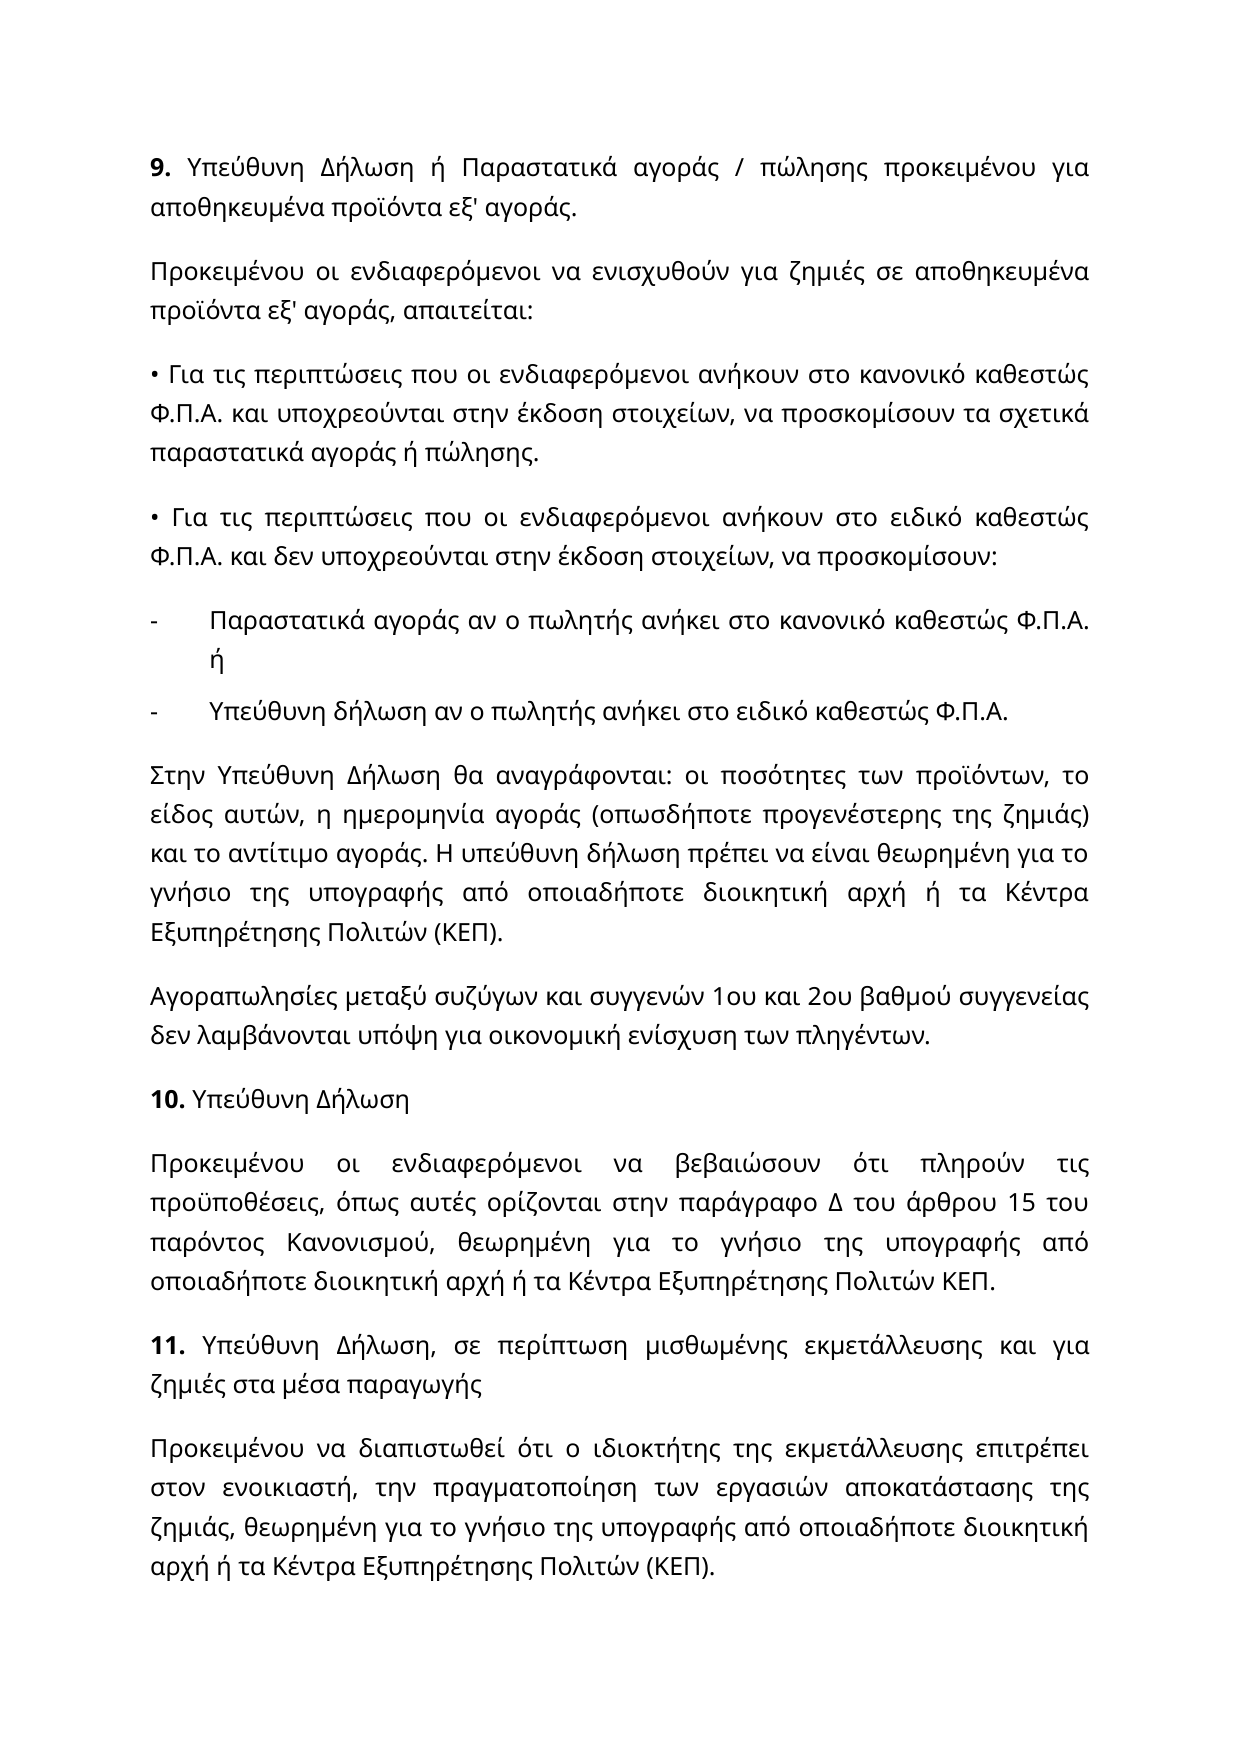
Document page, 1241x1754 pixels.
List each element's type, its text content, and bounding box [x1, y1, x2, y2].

list - Παραστατικά αγοράς αν ο πωλητής ανήκει στο κανονικό καθεστώς Φ.Π.Α. ή [150, 602, 1090, 676]
text 10. Υπεύθυνη Δήλωση [150, 1082, 1090, 1116]
text Προκειμένου οι ενδιαφερόμενοι να ενισχυθούν για ζημιές σε αποθηκευμένα προϊόντα εξ' αγοράς, απαιτείται: [150, 253, 1090, 327]
text Στην Υπεύθυνη Δήλωση θα αναγράφονται: οι ποσότητες των προϊόντων, το είδος αυτών, η ημερομηνία αγοράς (οπωσδήποτε προγενέστερης της ζημιάς) και το αντίτιμο αγοράς. Η υπεύθυνη δήλωση πρέπει να είναι θεωρημένη για το γνήσιο της υπογραφής από οποιαδήποτε διοικητική αρχή ή τα Κέντρα Εξυπηρέτησης Πολιτών (ΚΕΠ). [150, 757, 1090, 948]
text Αγοραπωλησίες μεταξύ συζύγων και συγγενών 1ου και 2ου βαθμού συγγενείας δεν λαμβάνονται υπόψη για οικονομική ενίσχυση των πληγέντων. [150, 978, 1090, 1052]
text 11. Υπεύθυνη Δήλωση, σε περίπτωση μισθωμένης εκμετάλλευσης και για ζημιές στα μέσα παραγωγής [150, 1327, 1090, 1401]
text Προκειμένου να διαπιστωθεί ότι ο ιδιοκτήτης της εκμετάλλευσης επιτρέπει στον ενοικιαστή, την πραγματοποίηση των εργασιών αποκατάστασης της ζημιάς, θεωρημένη για το γνήσιο της υπογραφής από οποιαδήποτε διοικητική αρχή ή τα Κέντρα Εξυπηρέτησης Πολιτών (ΚΕΠ). [150, 1431, 1090, 1582]
list - Υπεύθυνη δήλωση αν ο πωλητής ανήκει στο ειδικό καθεστώς Φ.Π.Α. [150, 693, 1090, 727]
text • Για τις περιπτώσεις που οι ενδιαφερόμενοι ανήκουν στο ειδικό καθεστώς Φ.Π.Α. και δεν υποχρεούνται στην έκδοση στοιχείων, να προσκομίσουν: [150, 499, 1090, 572]
text Προκειμένου οι ενδιαφερόμενοι να βεβαιώσουν ότι πληρούν τις προϋποθέσεις, όπως αυτές ορίζονται στην παράγραφο Δ του άρθρου 15 του παρόντος Κανονισμού, θεωρημένη για το γνήσιο της υπογραφής από οποιαδήποτε διοικητική αρχή ή τα Κέντρα Εξυπηρέτησης Πολιτών ΚΕΠ. [150, 1146, 1090, 1297]
text • Για τις περιπτώσεις που οι ενδιαφερόμενοι ανήκουν στο κανονικό καθεστώς Φ.Π.Α. και υποχρεούνται στην έκδοση στοιχείων, να προσκομίσουν τα σχετικά παραστατικά αγοράς ή πώλησης. [150, 357, 1090, 469]
text 9. Υπεύθυνη Δήλωση ή Παραστατικά αγοράς / πώλησης προκειμένου για αποθηκευμένα προϊόντα εξ' αγοράς. [150, 150, 1090, 223]
